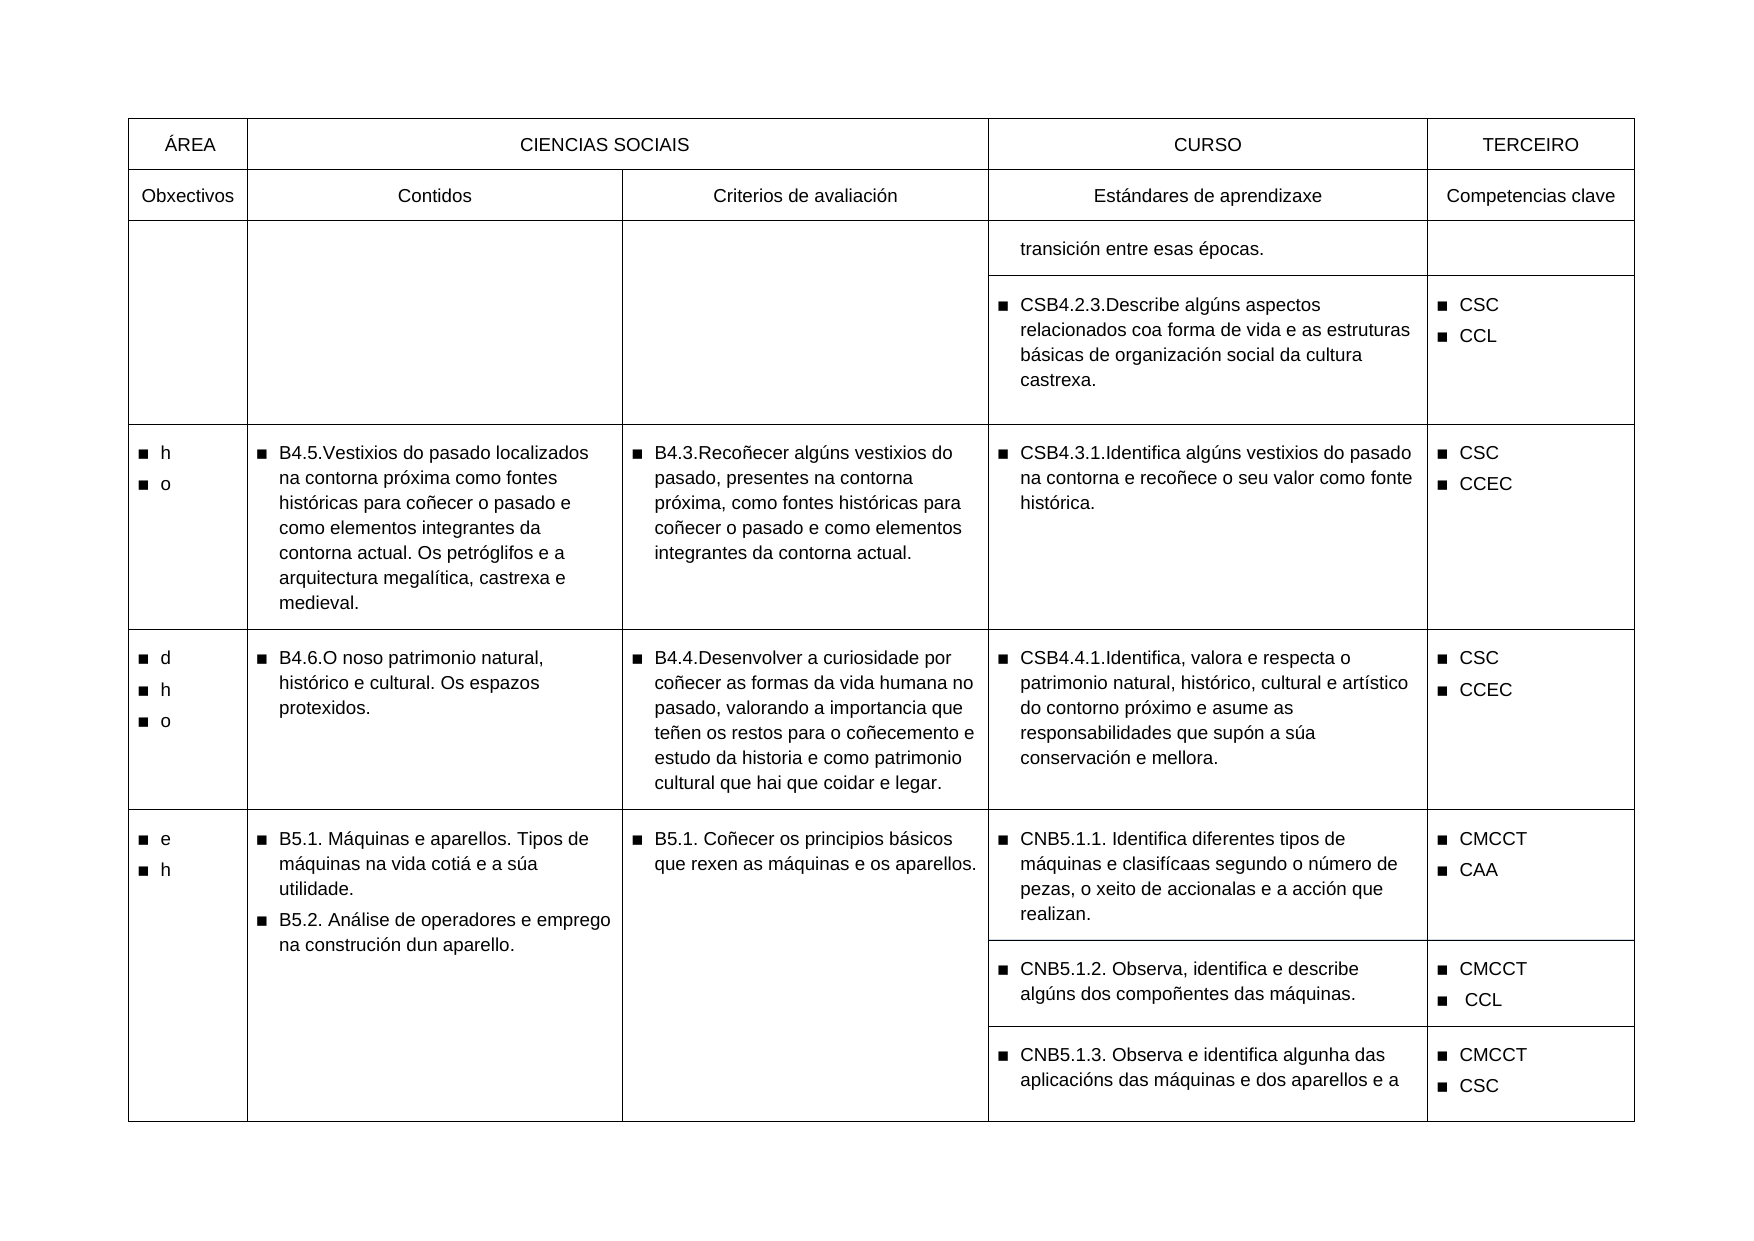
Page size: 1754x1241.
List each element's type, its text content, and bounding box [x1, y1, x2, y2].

table_cell B4.5.Vestixios do pasado localizados na contorna próxima como fontes históricas para coñecer o pasado e como elementos integrantes da contorna actual. Os petróglifos e a arquitectura megalítica, castrexa e medieval. [248, 425, 622, 629]
table_cell CMCCT CAA [1428, 810, 1634, 939]
table_cell e h [129, 810, 247, 1121]
table_header CURSO [989, 119, 1427, 169]
table_header CIENCIAS SOCIAIS [248, 119, 988, 169]
table_cell h o [129, 425, 247, 629]
table_cell Competencias clave [1428, 170, 1634, 220]
table_cell B5.1. Coñecer os principios básicos que rexen as máquinas e os aparellos. [623, 810, 988, 1121]
table_cell CSC CCL [1428, 276, 1634, 424]
table_cell B4.3.Recoñecer algúns vestixios do pasado, presentes na contorna próxima, como fontes históricas para coñecer o pasado e como elementos integrantes da contorna actual. [623, 425, 988, 629]
table_cell Contidos [248, 170, 622, 220]
table_cell [129, 221, 247, 424]
table_header ÁREA [129, 119, 247, 169]
table_cell transición entre esas épocas. [989, 221, 1427, 275]
table_cell CMCCT CSC [1428, 1027, 1634, 1121]
table_cell Estándares de aprendizaxe [989, 170, 1427, 220]
table_header TERCEIRO [1428, 119, 1634, 169]
table_cell CNB5.1.3. Observa e identifica algunha das aplicacións das máquinas e dos aparellos e a [989, 1027, 1427, 1121]
table_cell B5.1. Máquinas e aparellos. Tipos de máquinas na vida cotiá e a súa utilidade. B5.2. Análise de operadores e emprego na construción dun aparello. [248, 810, 622, 1121]
table_cell B4.6.O noso patrimonio natural, histórico e cultural. Os espazos protexidos. [248, 630, 622, 809]
table_cell B4.4.Desenvolver a curiosidade por coñecer as formas da vida humana no pasado, valorando a importancia que teñen os restos para o coñecemento e estudo da historia e como patrimonio cultural que hai que coidar e legar. [623, 630, 988, 809]
table_cell CNB5.1.1. Identifica diferentes tipos de máquinas e clasifícaas segundo o número de pezas, o xeito de accionalas e a acción que realizan. [989, 810, 1427, 939]
table_cell CSB4.4.1.Identifica, valora e respecta o patrimonio natural, histórico, cultural e artístico do contorno próximo e asume as responsabilidades que supón a súa conservación e mellora. [989, 630, 1427, 809]
table_cell CSC CCEC [1428, 630, 1634, 809]
table_cell Obxectivos [129, 170, 247, 220]
table_cell [248, 221, 622, 424]
table_cell Criterios de avaliación [623, 170, 988, 220]
table_cell CNB5.1.2. Observa, identifica e describe algúns dos compoñentes das máquinas. [989, 941, 1427, 1026]
table_cell CSC CCEC [1428, 425, 1634, 629]
table_cell [1428, 221, 1634, 275]
table_cell [623, 221, 988, 424]
table_cell CSB4.2.3.Describe algúns aspectos relacionados coa forma de vida e as estruturas básicas de organización social da cultura castrexa. [989, 276, 1427, 424]
table_cell CMCCT CCL [1428, 941, 1634, 1026]
table_cell d h o [129, 630, 247, 809]
table_cell CSB4.3.1.Identifica algúns vestixios do pasado na contorna e recoñece o seu valor como fonte histórica. [989, 425, 1427, 629]
